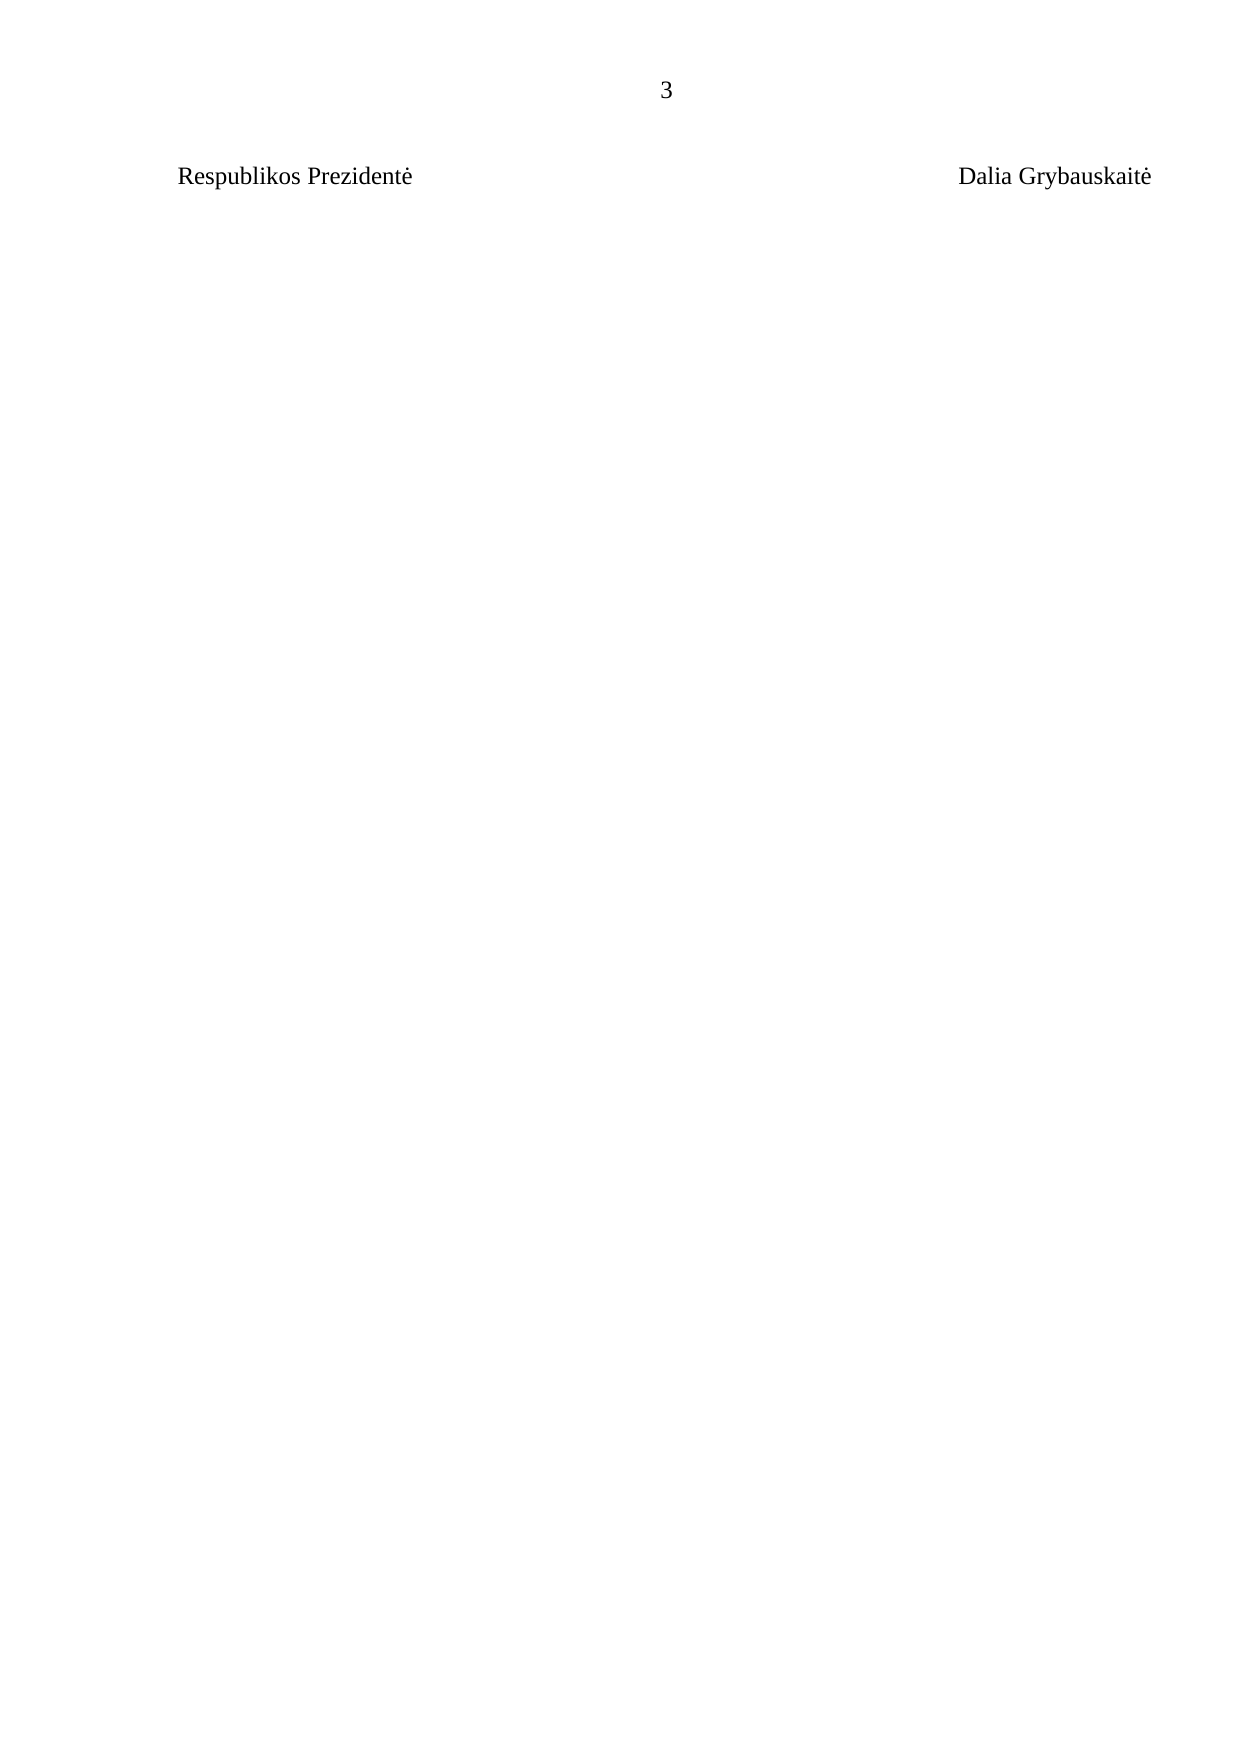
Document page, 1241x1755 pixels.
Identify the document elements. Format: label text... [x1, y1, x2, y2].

text Respublikos Prezidentė Dalia Grybauskaitė [177, 161, 1152, 190]
